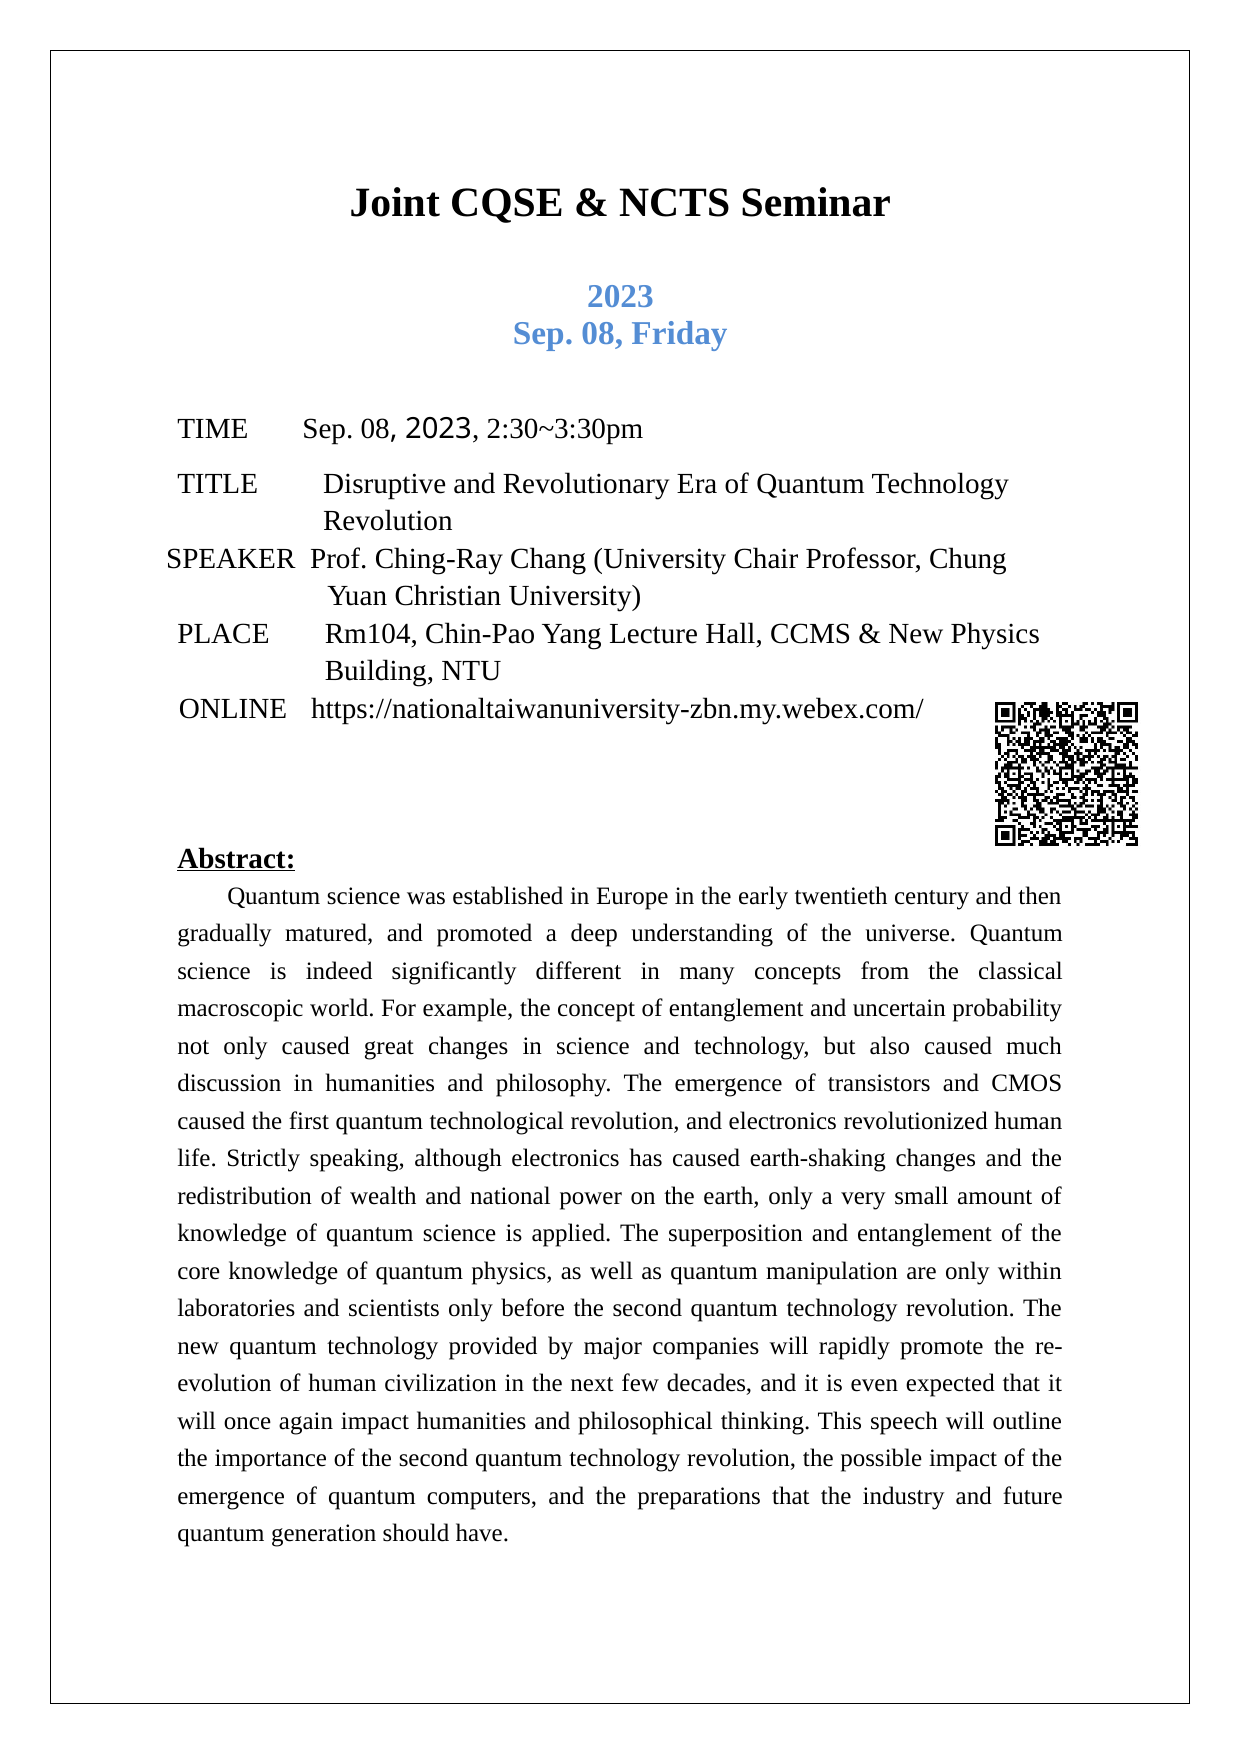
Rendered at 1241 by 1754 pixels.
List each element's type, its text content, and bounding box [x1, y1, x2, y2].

text PLACE Rm104, Chin-Pao Yang Lecture Hall, CCMS & New Physics Building, NTU [177, 614, 1063, 689]
text SPEAKER Prof. Ching-Ray Chang (University Chair Professor, Chung Yuan Christian University) [166, 539, 1063, 614]
text Sep. 08, Friday [177, 314, 1063, 352]
text Quantum science was established in Europe in the early twentieth century and then gradually matured, and promoted a deep understanding of the universe. Quantum science is indeed significantly different in many concepts from the classical macroscopic world. For example, the concept of entanglement and uncertain probability not only caused great changes in science and technology, but also caused much discussion in humanities and philosophy. The emergence of transistors and CMOS caused the first quantum technological revolution, and electronics revolutionized human life. Strictly speaking, although electronics has caused earth-shaking changes and the redistribution of wealth and national power on the earth, only a very small amount of knowledge of quantum science is applied. The superposition and entanglement of the core knowledge of quantum physics, as well as quantum manipulation are only within laboratories and scientists only before the second quantum technology revolution. The new quantum technology provided by major companies will rapidly promote the re-evolution of human civilization in the next few decades, and it is even expected that it will once again impact humanities and philosophical thinking. This speech will outline the importance of the second quantum technology revolution, the possible impact of the emergence of quantum computers, and the preparations that the industry and future quantum generation should have. [177, 877, 1063, 1552]
text 2023 [177, 277, 1063, 314]
text ONLINE https://nationaltaiwanuniversity-zbn.my.webex.com/ [178, 689, 1063, 727]
text Abstract: [177, 839, 1063, 877]
text TIME Sep. 08, 2023, 2:30~3:30pm [177, 389, 1063, 464]
text Joint CQSE & NCTS Seminar [177, 164, 1063, 239]
picture [983, 691, 1149, 857]
text TITLE Disruptive and Revolutionary Era of Quantum Technology Revolution [177, 464, 1063, 539]
